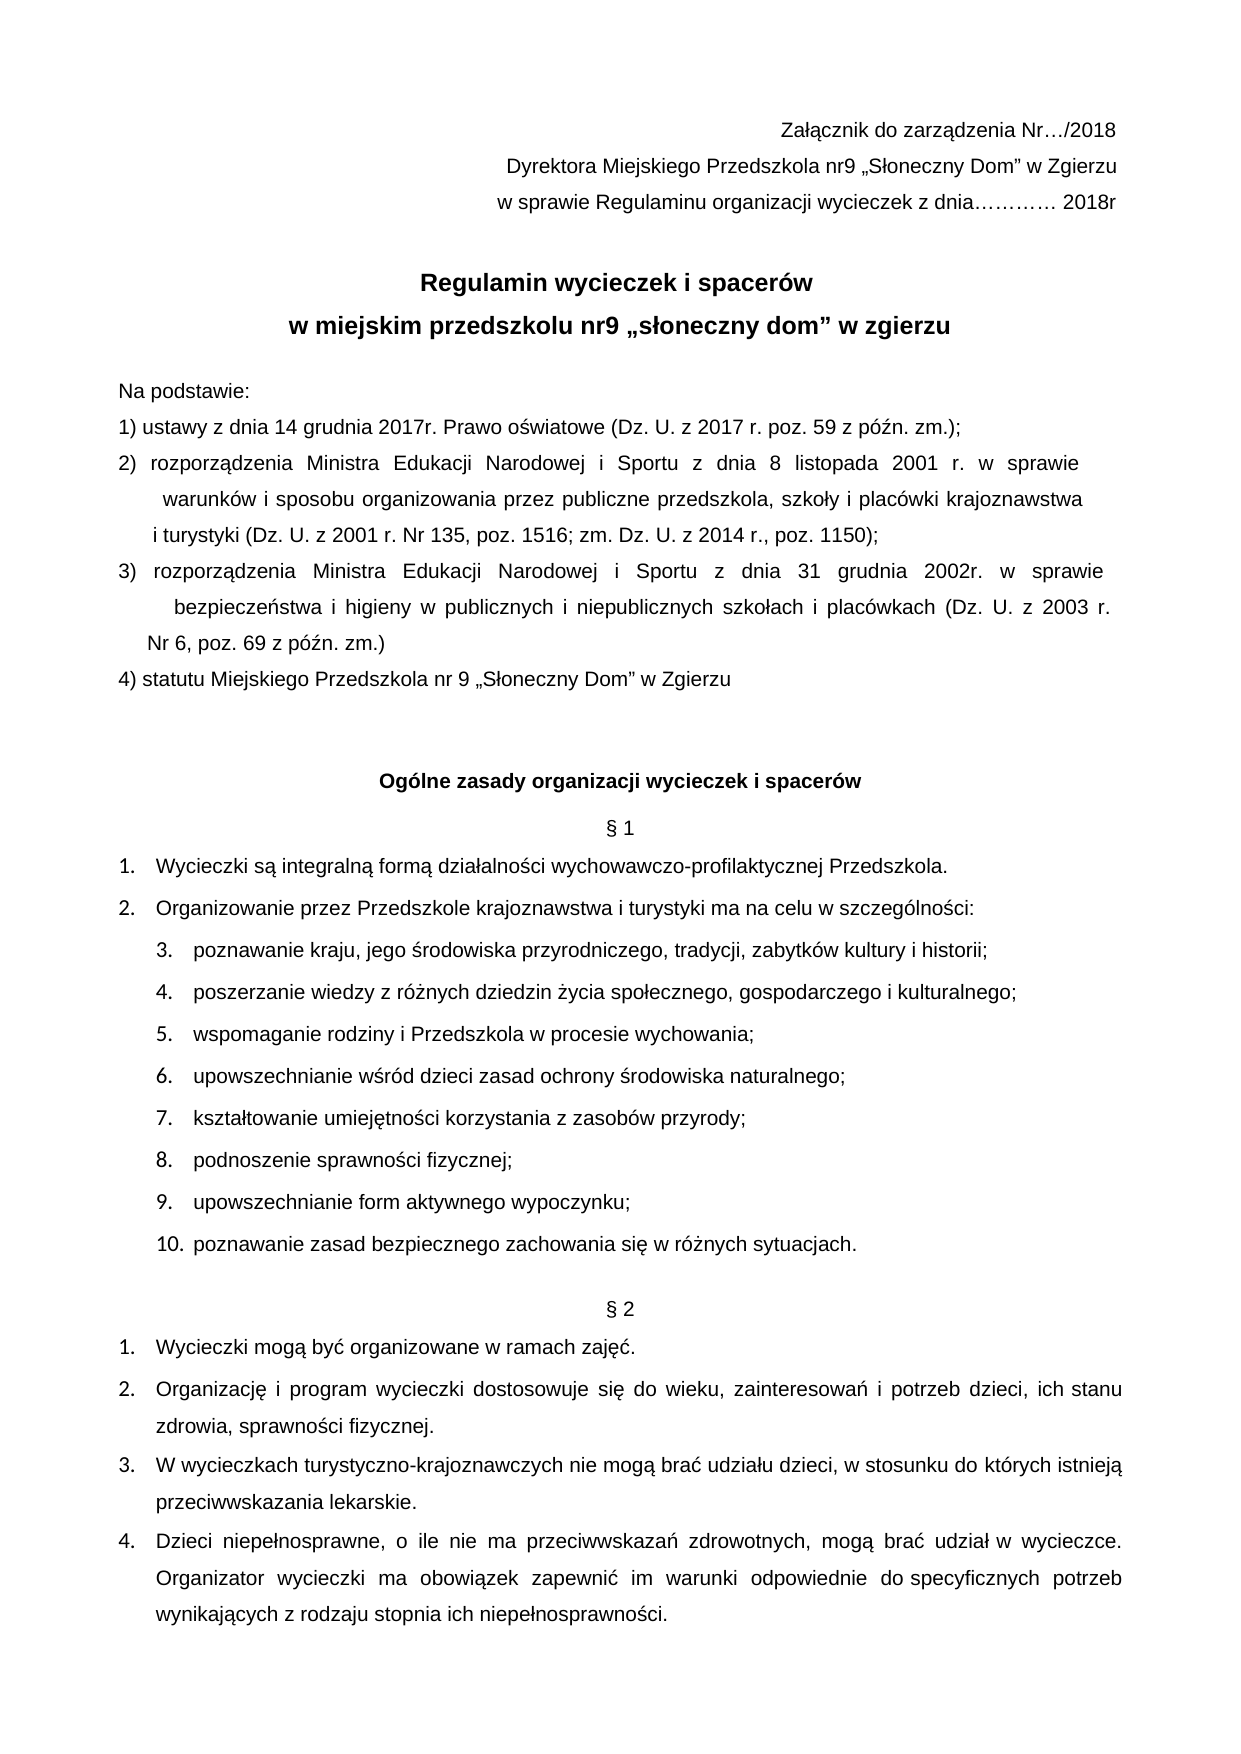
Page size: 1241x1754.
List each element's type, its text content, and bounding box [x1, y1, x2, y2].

text Regulamin wycieczek i spacerów w miejskim przedszkolu nr9 „słoneczny dom” w zgierzu [118, 268, 1122, 339]
list W wycieczkach turystyczno-krajoznawczych nie mogą brać udziału dzieci, w stosunku do których istnieją przeciwwskazania lekarskie. [118, 1450, 1122, 1514]
list kształtowanie umiejętności korzystania z zasobów przyrody; [156, 1103, 1122, 1131]
text Na podstawie: [118, 379, 1122, 403]
list wspomaganie rodziny i Przedszkola w procesie wychowania; [156, 1019, 1122, 1047]
list poszerzanie wiedzy z różnych dziedzin życia społecznego, gospodarczego i kulturalnego; [156, 977, 1122, 1006]
list poznawanie zasad bezpiecznego zachowania się w różnych sytuacjach. [156, 1229, 1122, 1257]
list Wycieczki mogą być organizowane w ramach zajęć. [118, 1332, 1122, 1360]
list Organizację i program wycieczki dostosowuje się do wieku, zainteresowań i potrzeb dzieci, ich stanu zdrowia, sprawności fizycznej. [118, 1374, 1122, 1438]
list upowszechnianie wśród dzieci zasad ochrony środowiska naturalnego; [156, 1061, 1122, 1089]
list Wycieczki są integralną formą działalności wychowawczo-profilaktycznej Przedszkola. [118, 852, 1122, 879]
list upowszechnianie form aktywnego wypoczynku; [156, 1187, 1122, 1215]
text 3) rozporządzenia Ministra Edukacji Narodowej i Sportu z dnia 31 grudnia 2002r. w sprawie bezpieczeństwa i higieny w publicznych i niepublicznych szkołach i placówkach (Dz. U. z 2003 r. Nr 6, poz. 69 z późn. zm.) [118, 558, 1122, 654]
text § 2 [118, 1296, 1122, 1320]
list Organizowanie przez Przedszkole krajoznawstwa i turystyki ma na celu w szczególności: [118, 893, 1122, 922]
text § 1 [118, 816, 1122, 839]
text Ogólne zasady organizacji wycieczek i spacerów [118, 769, 1122, 793]
list poznawanie kraju, jego środowiska przyrodniczego, tradycji, zabytków kultury i historii; [156, 936, 1122, 963]
list podnoszenie sprawności fizycznej; [156, 1145, 1122, 1173]
text 2) rozporządzenia Ministra Edukacji Narodowej i Sportu z dnia 8 listopada 2001 r. w sprawie warunków i sposobu organizowania przez publiczne przedszkola, szkoły i placówki krajoznawstwa i turystyki (Dz. U. z 2001 r. Nr 135, poz. 1516; zm. Dz. U. z 2014 r., poz. 1150); [118, 451, 1122, 547]
text Załącznik do zarządzenia Nr…/2018 Dyrektora Miejskiego Przedszkola nr9 „Słoneczny Dom” w Zgierzu w sprawie Regulaminu organizacji wycieczek z dnia………… 2018r [118, 118, 1122, 214]
text 1) ustawy z dnia 14 grudnia 2017r. Prawo oświatowe (Dz. U. z 2017 r. poz. 59 z późn. zm.); [118, 415, 1122, 439]
text 4) statutu Miejskiego Przedszkola nr 9 „Słoneczny Dom” w Zgierzu [118, 666, 1122, 690]
list Dzieci niepełnosprawne, o ile nie ma przeciwwskazań zdrowotnych, mogą brać udział w wycieczce. Organizator wycieczki ma obowiązek zapewnić im warunki odpowiednie do specyficznych potrzeb wynikających z rodzaju stopnia ich niepełnosprawności. [118, 1526, 1122, 1626]
